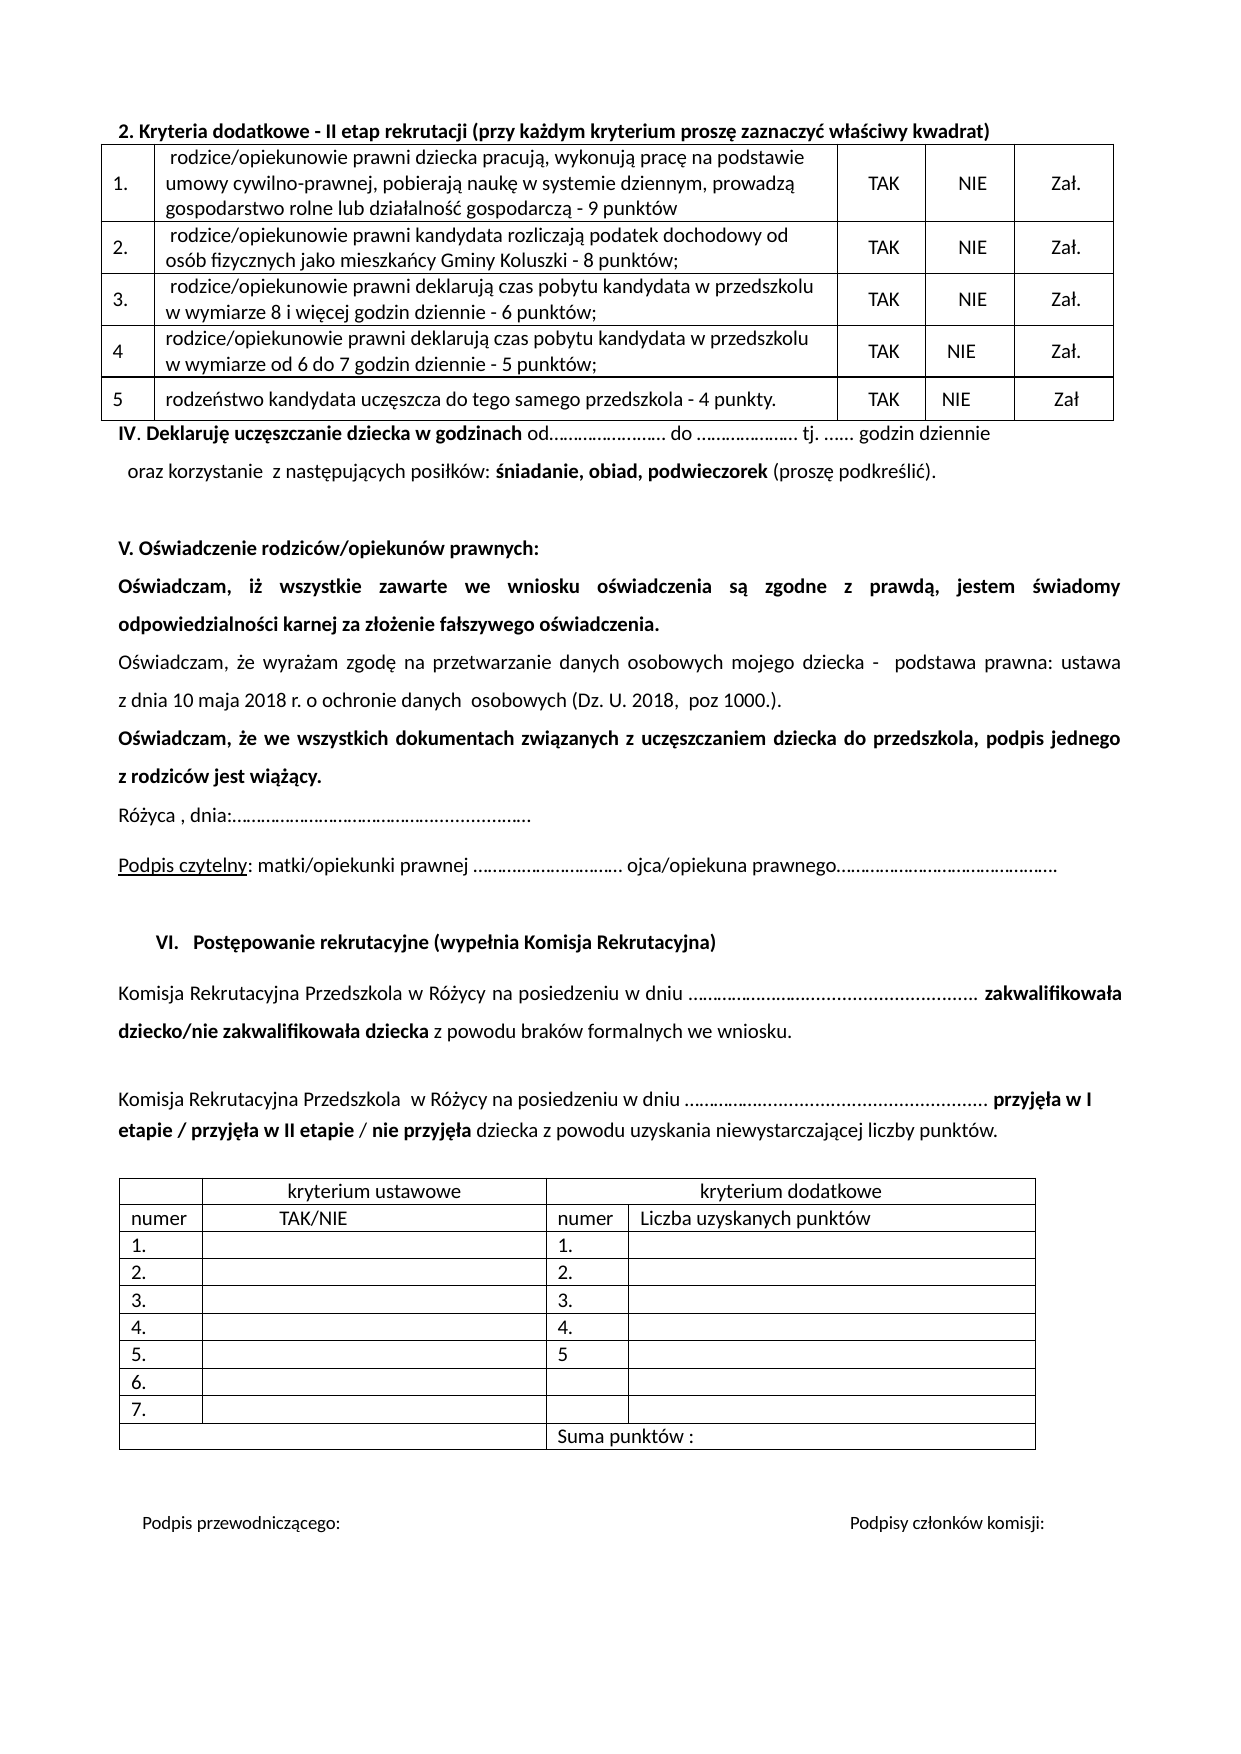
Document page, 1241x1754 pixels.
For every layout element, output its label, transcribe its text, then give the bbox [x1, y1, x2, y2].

text Podpis czytelny: matki/opiekunki prawnej ……….………………… ojca/opiekuna prawnego………………………………………. [118, 853, 1122, 878]
table_cell Zał. [1015, 274, 1113, 324]
table_header 1. [102, 145, 154, 221]
table_cell [629, 1396, 1035, 1422]
table_cell numer [120, 1205, 202, 1231]
table_cell TAK [838, 274, 925, 324]
text Różyca , dnia:…………………………………….............…… [118, 802, 1122, 827]
table_cell 2. [547, 1259, 628, 1285]
table_cell TAK [838, 326, 925, 376]
table_cell rodzice/opiekunowie prawni kandydata rozliczają podatek dochodowy od osób fizycznych jako mieszkańcy Gminy Koluszki - 8 punktów; [155, 222, 837, 273]
text Oświadczam, iż wszystkie zawarte we wniosku oświadczenia są zgodne z prawdą, jestem świadomy odpowiedzialności karnej za złożenie fałszywego oświadczenia. [118, 573, 1122, 637]
table_cell [203, 1396, 546, 1422]
table_header kryterium ustawowe [203, 1179, 546, 1204]
table_cell TAK [838, 222, 925, 273]
table_cell [629, 1232, 1035, 1258]
table_cell 6. [120, 1369, 202, 1395]
table_cell [203, 1341, 546, 1368]
table_cell 4. [120, 1314, 202, 1340]
table_header kryterium dodatkowe [547, 1179, 1035, 1204]
table_cell TAK [838, 378, 925, 419]
table_cell 4. [547, 1314, 628, 1340]
table_cell numer [547, 1205, 628, 1231]
text Podpis przewodniczącego: Podpisy członków komisji: [118, 1511, 1122, 1547]
table_cell [203, 1369, 546, 1395]
table_cell Zał. [1015, 326, 1113, 376]
table_cell [629, 1314, 1035, 1340]
table_header Zał. [1015, 145, 1113, 221]
table_cell 1. [547, 1232, 628, 1258]
table_cell 2. [102, 222, 154, 273]
table_cell [547, 1369, 628, 1395]
table_cell [629, 1369, 1035, 1395]
table_cell rodzeństwo kandydata uczęszcza do tego samego przedszkola - 4 punkty. [155, 378, 837, 419]
table_cell 2. [120, 1259, 202, 1285]
table_cell 5. [120, 1341, 202, 1368]
table_header TAK [838, 145, 925, 221]
table_cell 7. [120, 1396, 202, 1422]
table_cell 3. [547, 1286, 628, 1313]
table_cell [629, 1341, 1035, 1368]
table_header [120, 1179, 202, 1204]
text Komisja Rekrutacyjna Przedszkola w Różycy na posiedzeniu w dniu ……………............................................ przyjęła w I etapie / przyjęła w II etapie / nie przyjęła dziecka z powodu uzyskania niewystarczającej liczby punktów. [118, 1086, 1122, 1142]
table_cell 3. [102, 274, 154, 324]
table_cell [203, 1286, 546, 1313]
table_cell [203, 1232, 546, 1258]
table_cell NIE [926, 222, 1014, 273]
table_cell NIE [926, 274, 1014, 324]
table_cell [120, 1424, 546, 1449]
table_header NIE [926, 145, 1014, 221]
text oraz korzystanie z następujących posiłków: śniadanie, obiad, podwieczorek (proszę podkreślić). [118, 459, 1122, 484]
table_cell 3. [120, 1286, 202, 1313]
list Postępowanie rekrutacyjne (wypełnia Komisja Rekrutacyjna) [156, 929, 1122, 954]
table_cell 5 [102, 378, 154, 419]
text 2. Kryteria dodatkowe - II etap rekrutacji (przy każdym kryterium proszę zaznaczyć właściwy kwadrat) [118, 118, 1122, 143]
table_cell 4 [102, 326, 154, 376]
table_cell 5 [547, 1341, 628, 1368]
table_cell Zał [1015, 378, 1113, 419]
table_cell [629, 1259, 1035, 1285]
text Oświadczam, że wyrażam zgodę na przetwarzanie danych osobowych mojego dziecka - podstawa prawna: ustawa z dnia 10 maja 2018 r. o ochronie danych osobowych (Dz. U. 2018, poz 1000.). [118, 649, 1122, 713]
table_cell [203, 1314, 546, 1340]
text Oświadczam, że we wszystkich dokumentach związanych z uczęszczaniem dziecka do przedszkola, podpis jednego z rodziców jest wiążący. [118, 726, 1122, 789]
table_cell Suma punktów : [547, 1424, 1035, 1449]
table_cell NIE [926, 378, 1014, 419]
table_cell Liczba uzyskanych punktów [629, 1205, 1035, 1231]
table_cell [203, 1259, 546, 1285]
table_cell TAK/NIE [203, 1205, 546, 1231]
text Komisja Rekrutacyjna Przedszkola w Różycy na posiedzeniu w dniu ……………...……................................. zakwalifikowała dziecko/nie zakwalifikowała dziecka z powodu braków formalnych we wniosku. [118, 980, 1122, 1043]
table_cell [547, 1396, 628, 1422]
text IV. Deklaruję uczęszczanie dziecka w godzinach od……………...…… do ………………… tj. …... godzin dziennie [118, 421, 1122, 446]
table_header rodzice/opiekunowie prawni dziecka pracują, wykonują pracę na podstawie umowy cywilno-prawnej, pobierają naukę w systemie dziennym, prowadzą gospodarstwo rolne lub działalność gospodarczą - 9 punktów [155, 145, 837, 221]
table_cell Zał. [1015, 222, 1113, 273]
table_cell rodzice/opiekunowie prawni deklarują czas pobytu kandydata w przedszkolu w wymiarze od 6 do 7 godzin dziennie - 5 punktów; [155, 326, 837, 376]
table_cell 1. [120, 1232, 202, 1258]
table_cell NIE [926, 326, 1014, 376]
table_cell [629, 1286, 1035, 1313]
text V. Oświadczenie rodziców/opiekunów prawnych: [118, 535, 1122, 560]
table_cell rodzice/opiekunowie prawni deklarują czas pobytu kandydata w przedszkolu w wymiarze 8 i więcej godzin dziennie - 6 punktów; [155, 274, 837, 324]
